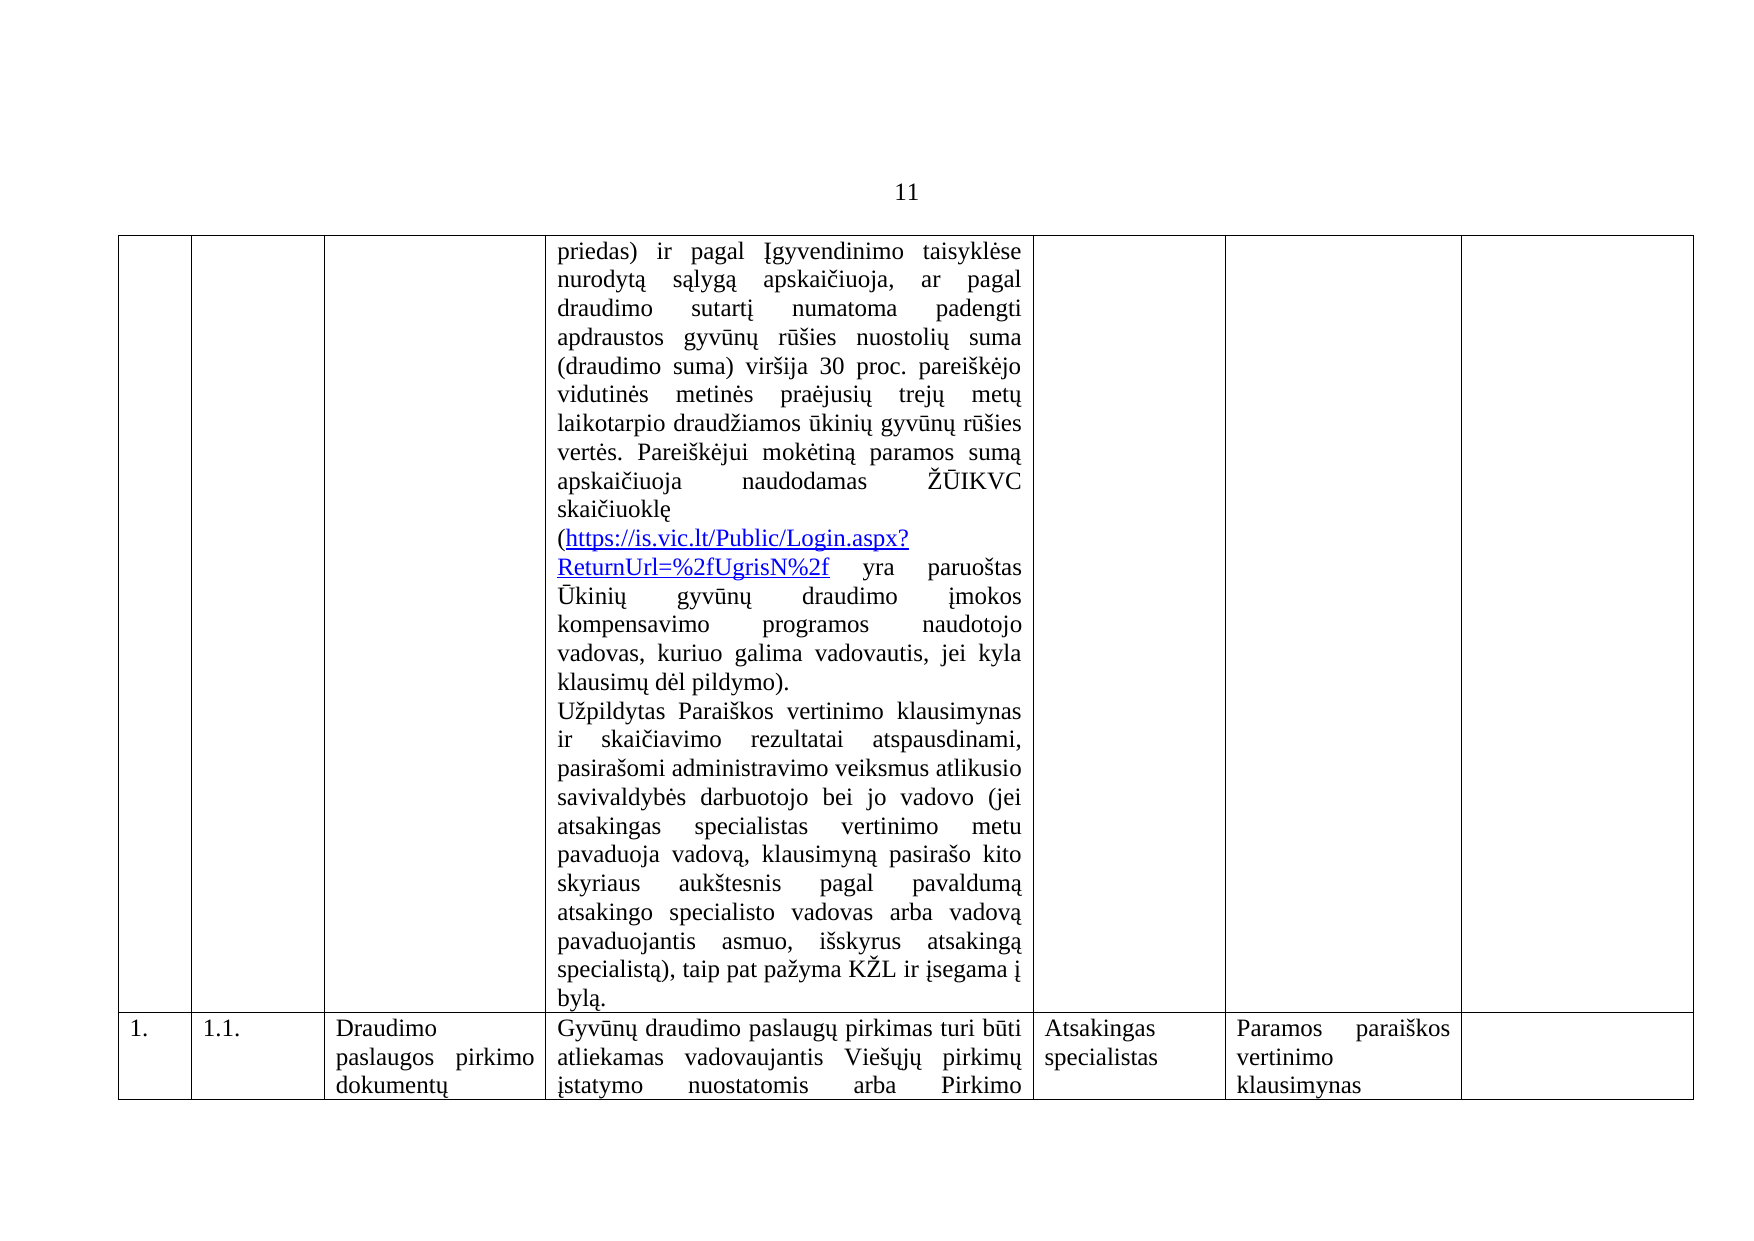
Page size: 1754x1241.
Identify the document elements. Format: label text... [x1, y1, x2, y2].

table_cell [1034, 236, 1225, 1012]
table_cell 1.1. [192, 1013, 324, 1099]
table_cell Gyvūnų draudimo paslaugų pirkimas turi būti atliekamas vadovaujantis Viešųjų pirkimų įstatymo nuostatomis arba Pirkimo [546, 1013, 1033, 1099]
table_cell Draudimo paslaugos pirkimo dokumentų [325, 1013, 545, 1099]
table_cell [119, 236, 191, 1012]
table_cell Paramos paraiškos vertinimo klausimynas [1226, 1013, 1461, 1099]
table_cell [192, 236, 324, 1012]
table_cell [1462, 236, 1693, 1012]
table_cell [1462, 1013, 1693, 1099]
table_cell [325, 236, 545, 1012]
table_cell [1226, 236, 1461, 1012]
table_cell Atsakingas specialistas [1034, 1013, 1225, 1099]
table_cell priedas) ir pagal Įgyvendinimo taisyklėse nurodytą sąlygą apskaičiuoja, ar pagal draudimo sutartį numatoma padengti apdraustos gyvūnų rūšies nuostolių suma (draudimo suma) viršija 30 proc. pareiškėjo vidutinės metinės praėjusių trejų metų laikotarpio draudžiamos ūkinių gyvūnų rūšies vertės. Pareiškėjui mokėtiną paramos sumą apskaičiuoja naudodamas ŽŪIKVC skaičiuoklę (https://is.vic.lt/Public/Login.aspx?ReturnUrl=%2fUgrisN%2f yra paruoštas Ūkinių gyvūnų draudimo įmokos kompensavimo programos naudotojo vadovas, kuriuo galima vadovautis, jei kyla klausimų dėl pildymo). Užpildytas Paraiškos vertinimo klausimynas ir skaičiavimo rezultatai atspausdinami, pasirašomi administravimo veiksmus atlikusio savivaldybės darbuotojo bei jo vadovo (jei atsakingas specialistas vertinimo metu pavaduoja vadovą, klausimyną pasirašo kito skyriaus aukštesnis pagal pavaldumą atsakingo specialisto vadovas arba vadovą pavaduojantis asmuo, išskyrus atsakingą specialistą), taip pat pažyma KŽL ir įsegama į bylą. [546, 236, 1033, 1012]
table_cell 1. [119, 1013, 191, 1099]
